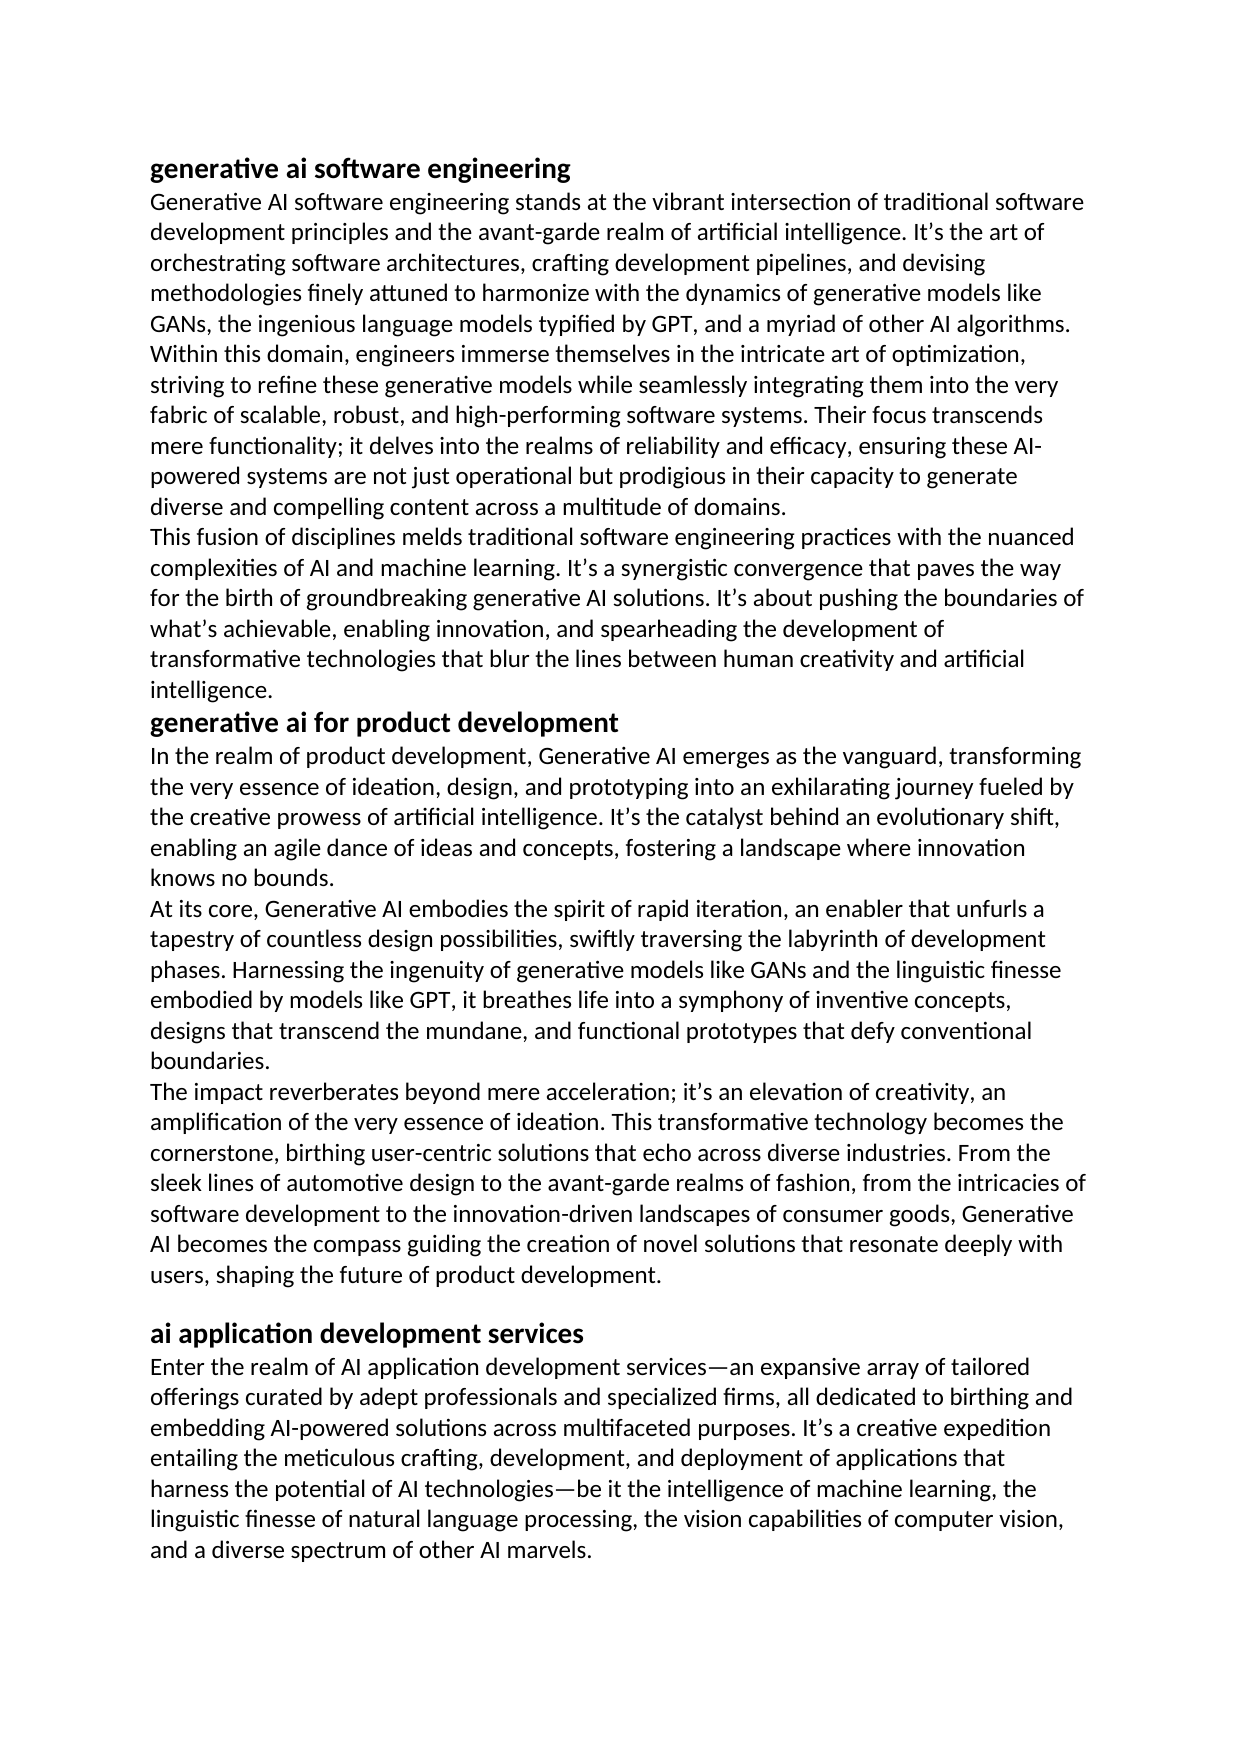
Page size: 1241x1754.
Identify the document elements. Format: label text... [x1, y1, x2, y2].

text The impact reverberates beyond mere acceleration; it’s an elevation of creativity, an amplification of the very essence of ideation. This transformative technology becomes the cornerstone, birthing user-centric solutions that echo across diverse industries. From the sleek lines of automotive design to the avant-garde realms of fashion, from the intricacies of software development to the innovation-driven landscapes of consumer goods, Generative AI becomes the compass guiding the creation of novel solutions that resonate deeply with users, shaping the future of product development. [150, 1076, 1090, 1289]
text generative ai software engineering [150, 150, 1090, 186]
text This fusion of disciplines melds traditional software engineering practices with the nuanced complexities of AI and machine learning. It’s a synergistic convergence that paves the way for the birth of groundbreaking generative AI solutions. It’s about pushing the boundaries of what’s achievable, enabling innovation, and spearheading the development of transformative technologies that blur the lines between human creativity and artificial intelligence. [150, 521, 1090, 704]
text In the realm of product development, Generative AI emerges as the vanguard, transforming the very essence of ideation, design, and prototyping into an exhilarating journey fueled by the creative prowess of artificial intelligence. It’s the catalyst behind an evolutionary shift, enabling an agile dance of ideas and concepts, fostering a landscape where innovation knows no bounds. [150, 740, 1090, 893]
text generative ai for product development [150, 704, 1090, 740]
text Within this domain, engineers immerse themselves in the intricate art of optimization, striving to refine these generative models while seamlessly integrating them into the very fabric of scalable, robust, and high-performing software systems. Their focus transcends mere functionality; it delves into the realms of reliability and efficacy, ensuring these AI-powered systems are not just operational but prodigious in their capacity to generate diverse and compelling content across a multitude of domains. [150, 338, 1090, 521]
text At its core, Generative AI embodies the spirit of rapid iteration, an enabler that unfurls a tapestry of countless design possibilities, swiftly traversing the labyrinth of development phases. Harnessing the ingenuity of generative models like GANs and the linguistic finesse embodied by models like GPT, it breathes life into a symphony of inventive concepts, designs that transcend the mundane, and functional prototypes that defy conventional boundaries. [150, 893, 1090, 1076]
text Generative AI software engineering stands at the vibrant intersection of traditional software development principles and the avant-garde realm of artificial intelligence. It’s the art of orchestrating software architectures, crafting development pipelines, and devising methodologies finely attuned to harmonize with the dynamics of generative models like GANs, the ingenious language models typified by GPT, and a myriad of other AI algorithms. [150, 186, 1090, 338]
text ai application development services [150, 1315, 1090, 1351]
text Enter the realm of AI application development services—an expansive array of tailored offerings curated by adept professionals and specialized firms, all dedicated to birthing and embedding AI-powered solutions across multifaceted purposes. It’s a creative expedition entailing the meticulous crafting, development, and deployment of applications that harness the potential of AI technologies—be it the intelligence of machine learning, the linguistic finesse of natural language processing, the vision capabilities of computer vision, and a diverse spectrum of other AI marvels. [150, 1351, 1090, 1564]
